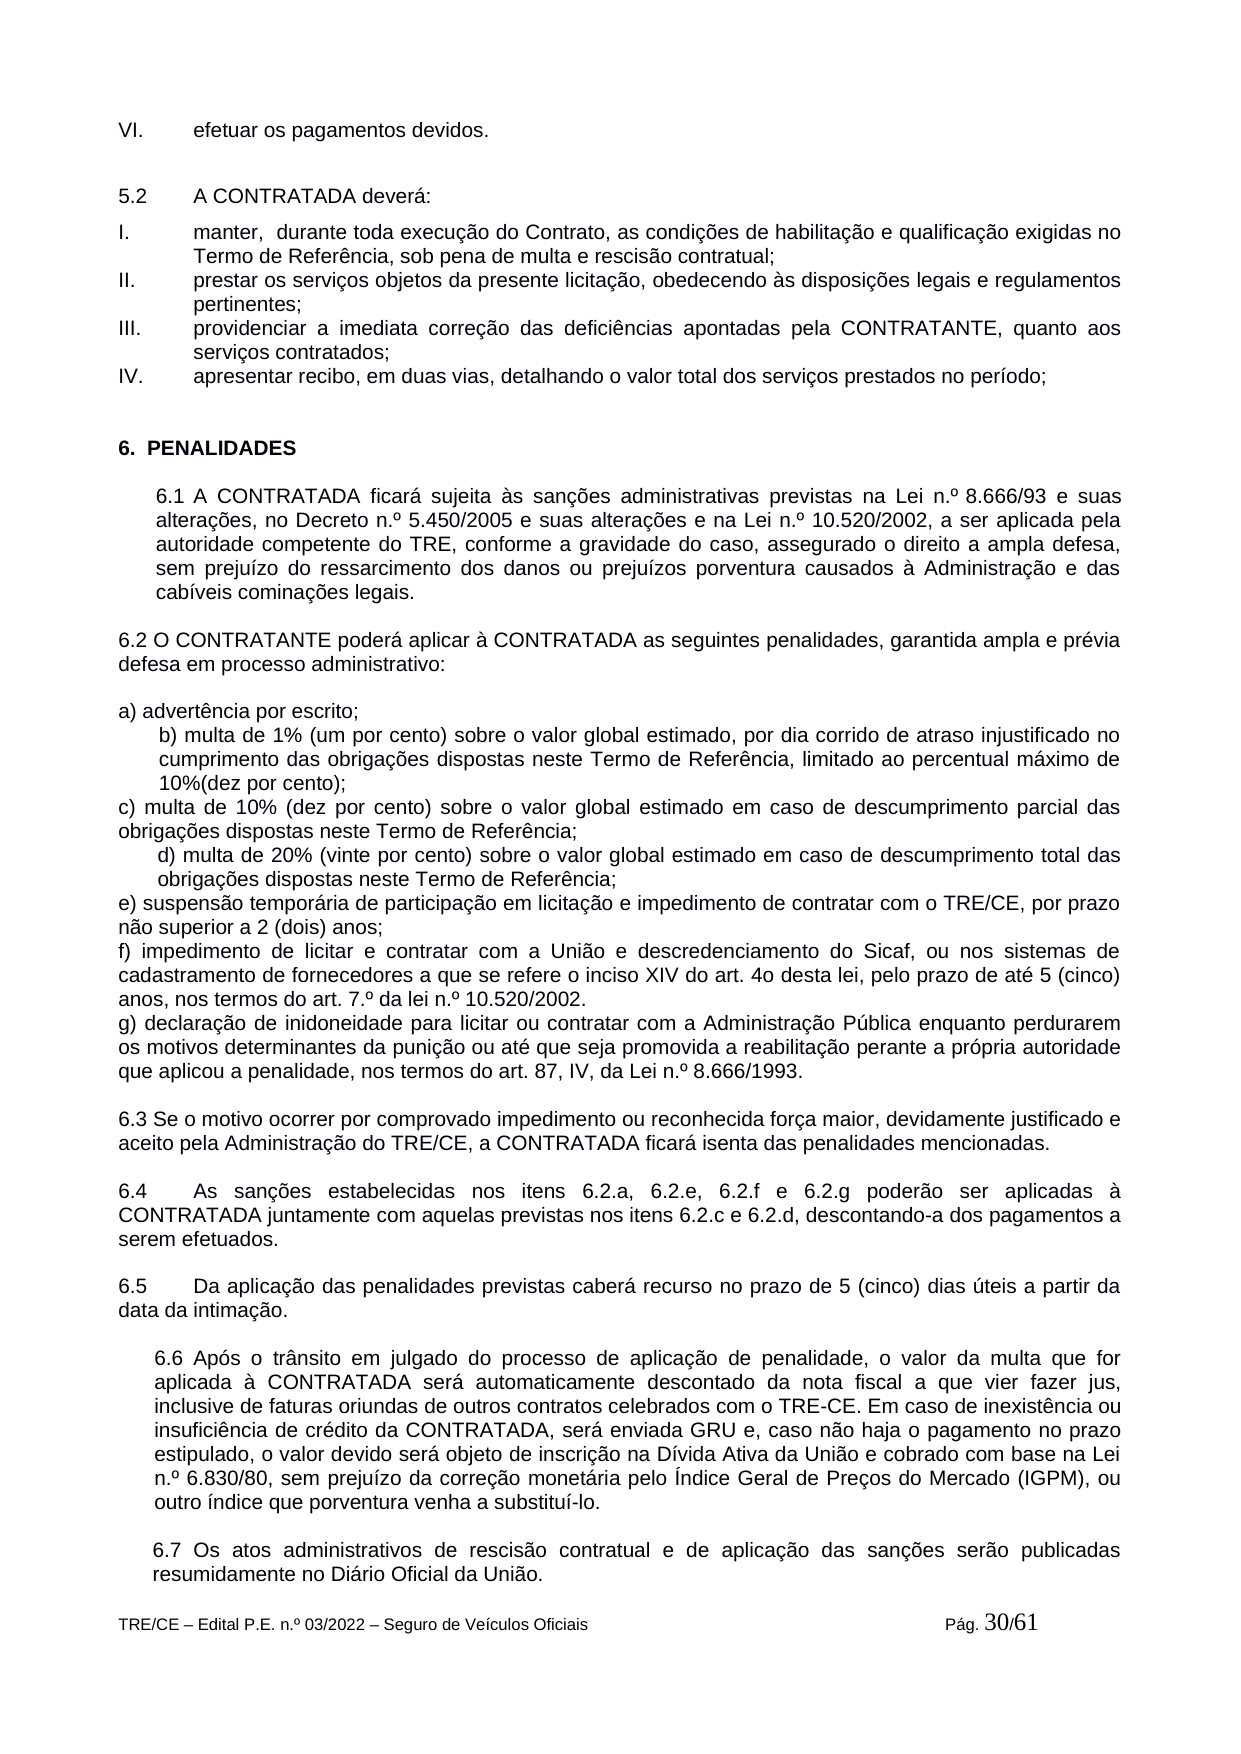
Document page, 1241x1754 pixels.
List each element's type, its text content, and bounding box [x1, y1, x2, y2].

subtitle manter, durante toda execução do Contrato, as condições de habilitação e qualificação exigidas no Termo de Referência, sob pena de multa e rescisão contratual; [118, 220, 1122, 268]
subtitle providenciar a imediata correção das deficiências apontadas pela CONTRATANTE, quanto aos serviços contratados; [118, 316, 1122, 364]
text 6.6 Após o trânsito em julgado do processo de aplicação de penalidade, o valor da multa que for aplicada à CONTRATADA será automaticamente descontado da nota fiscal a que vier fazer jus, inclusive de faturas oriundas de outros contratos celebrados com o TRE-CE. Em caso de inexistência ou insuficiência de crédito da CONTRATADA, será enviada GRU e, caso não haja o pagamento no prazo estipulado, o valor devido será objeto de inscrição na Dívida Ativa da União e cobrado com base na Lei n.º 6.830/80, sem prejuízo da correção monetária pelo Índice Geral de Preços do Mercado (IGPM), ou outro índice que porventura venha a substituí-lo. [154, 1346, 1122, 1514]
text 6. PENALIDADES [118, 436, 1122, 460]
text 6.7 Os atos administrativos de rescisão contratual e de aplicação das sanções serão publicadas resumidamente no Diário Oficial da União. [152, 1538, 1122, 1586]
text 6.1 A CONTRATADA ficará sujeita às sanções administrativas previstas na Lei n.º 8.666/93 e suas alterações, no Decreto n.º 5.450/2005 e suas alterações e na Lei n.º 10.520/2002, a ser aplicada pela autoridade competente do TRE, conforme a gravidade do caso, assegurado o direito a ampla defesa, sem prejuízo do ressarcimento dos danos ou prejuízos porventura causados à Administração e das cabíveis cominações legais. [156, 484, 1122, 603]
subtitle apresentar recibo, em duas vias, detalhando o valor total dos serviços prestados no período; [118, 364, 1122, 388]
text 6.4 As sanções estabelecidas nos itens 6.2.a, 6.2.e, 6.2.f e 6.2.g poderão ser aplicadas à CONTRATADA juntamente com aquelas previstas nos itens 6.2.c e 6.2.d, descontando-a dos pagamentos a serem efetuados. [118, 1178, 1122, 1250]
text 6.2 O CONTRATANTE poderá aplicar à CONTRATADA as seguintes penalidades, garantida ampla e prévia defesa em processo administrativo: [118, 627, 1122, 675]
text d) multa de 20% (vinte por cento) sobre o valor global estimado em caso de descumprimento total das obrigações dispostas neste Termo de Referência; [157, 843, 1122, 891]
text b) multa de 1% (um por cento) sobre o valor global estimado, por dia corrido de atraso injustificado no cumprimento das obrigações dispostas neste Termo de Referência, limitado ao percentual máximo de 10%(dez por cento); [159, 723, 1122, 795]
text g) declaração de inidoneidade para licitar ou contratar com a Administração Pública enquanto perdurarem os motivos determinantes da punição ou até que seja promovida a reabilitação perante a própria autoridade que aplicou a penalidade, nos termos do art. 87, IV, da Lei n.º 8.666/1993. [118, 1011, 1122, 1083]
text 6.3 Se o motivo ocorrer por comprovado impedimento ou reconhecida força maior, devidamente justificado e aceito pela Administração do TRE/CE, a CONTRATADA ficará isenta das penalidades mencionadas. [118, 1107, 1122, 1154]
list efetuar os pagamentos devidos. [118, 118, 1122, 142]
subtitle 5.2 A CONTRATADA deverá: [118, 184, 1122, 208]
text 6.5 Da aplicação das penalidades previstas caberá recurso no prazo de 5 (cinco) dias úteis a partir da data da intimação. [118, 1274, 1122, 1322]
text e) suspensão temporária de participação em licitação e impedimento de contratar com o TRE/CE, por prazo não superior a 2 (dois) anos; [118, 891, 1122, 939]
text f) impedimento de licitar e contratar com a União e descredenciamento do Sicaf, ou nos sistemas de cadastramento de fornecedores a que se refere o inciso XIV do art. 4o desta lei, pelo prazo de até 5 (cinco) anos, nos termos do art. 7.º da lei n.º 10.520/2002. [118, 939, 1122, 1011]
text a) advertência por escrito; [118, 699, 1122, 723]
subtitle prestar os serviços objetos da presente licitação, obedecendo às disposições legais e regulamentos pertinentes; [118, 268, 1122, 316]
text c) multa de 10% (dez por cento) sobre o valor global estimado em caso de descumprimento parcial das obrigações dispostas neste Termo de Referência; [118, 795, 1122, 843]
